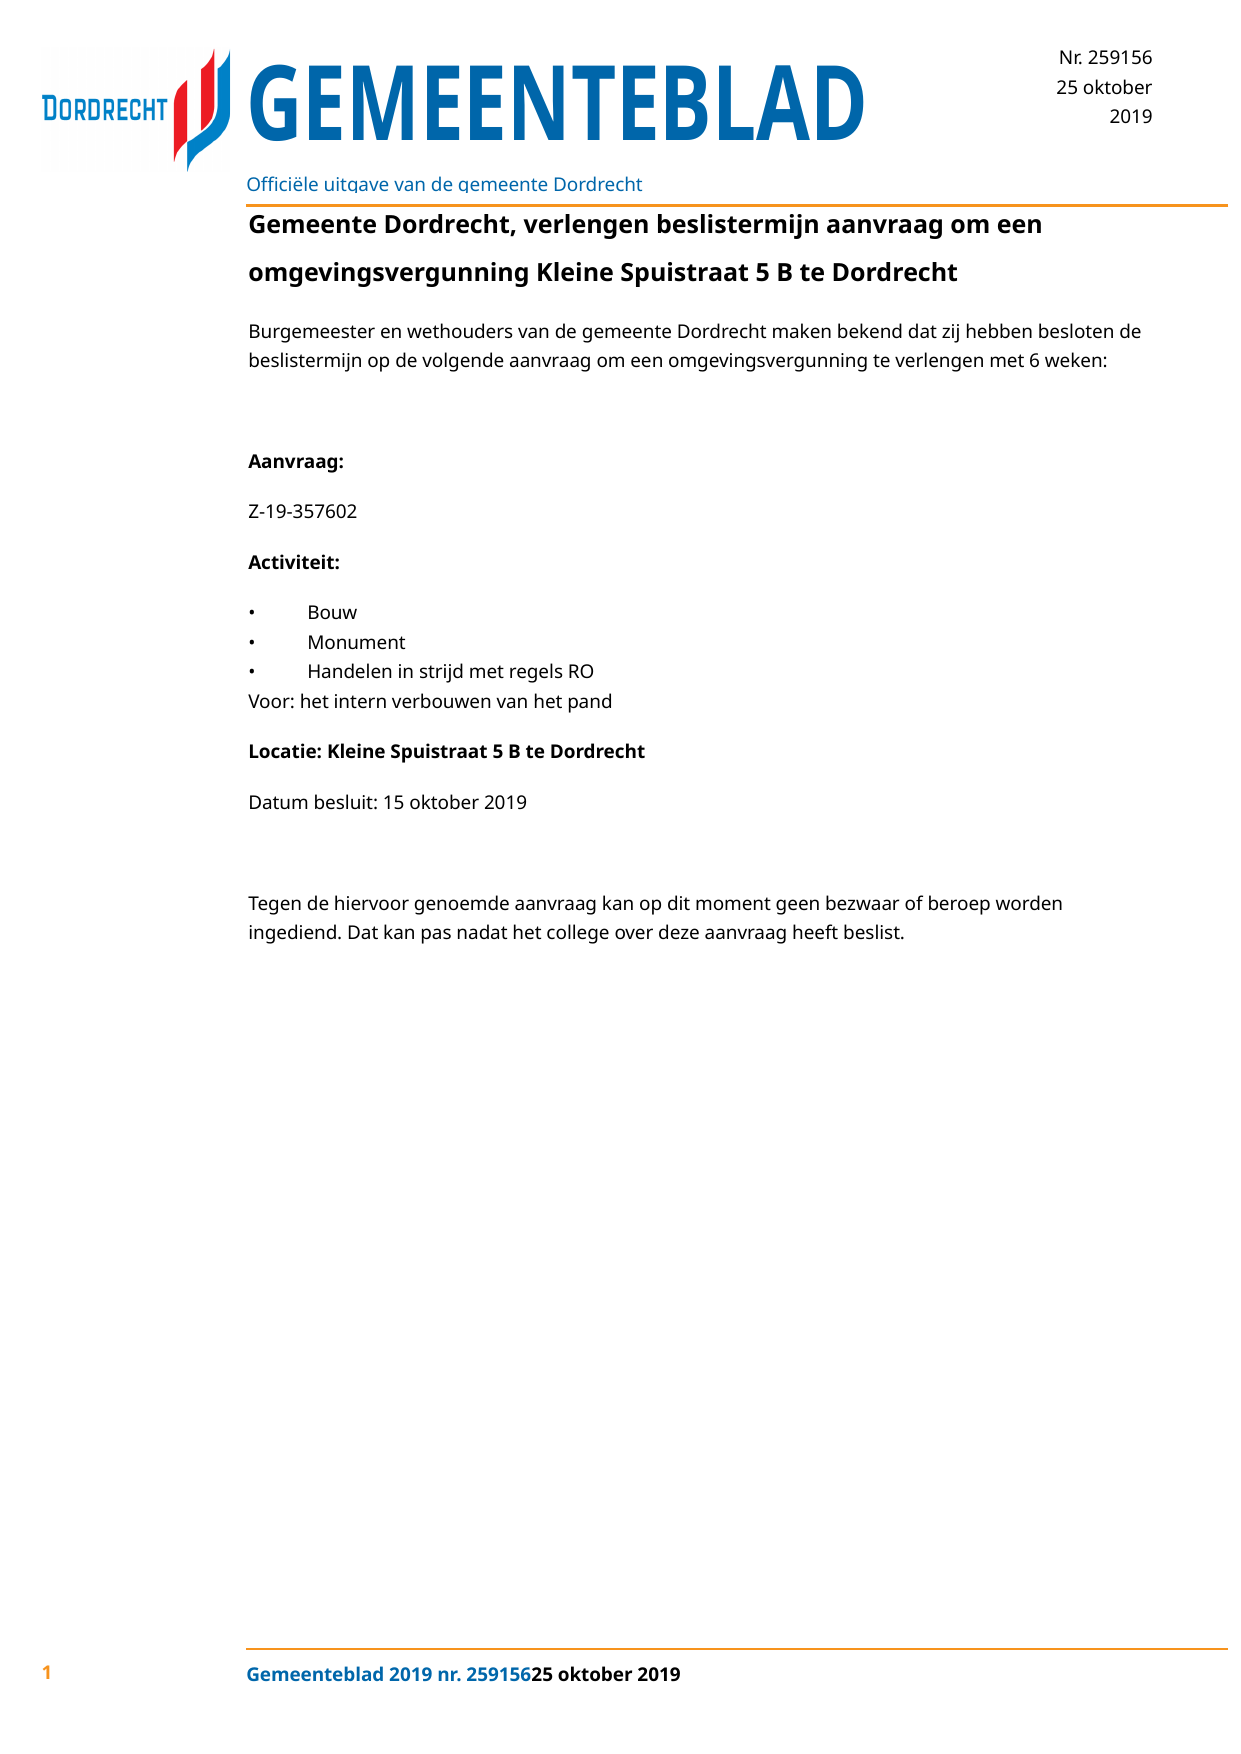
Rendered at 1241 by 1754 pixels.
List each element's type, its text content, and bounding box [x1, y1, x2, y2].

text Locatie: Kleine Spuistraat 5 B te Dordrecht [248, 739, 1152, 764]
text Activiteit: [248, 549, 1152, 575]
text Datum besluit: 15 oktober 2019 [248, 789, 1152, 815]
list Bouw [248, 599, 1152, 625]
list Handelen in strijd met regels RO [248, 659, 1152, 684]
text Burgemeester en wethouders van de gemeente Dordrecht maken bekend dat zij hebben besloten de beslistermijn op de volgende aanvraag om een omgevingsvergunning te verlengen met 6 weken: [248, 318, 1152, 373]
picture [41, 47, 231, 172]
text Tegen de hiervoor genoemde aanvraag kan op dit moment geen bezwaar of beroep worden ingediend. Dat kan pas nadat het college over deze aanvraag heeft beslist. [248, 890, 1152, 945]
text Aanvraag: [248, 448, 1152, 474]
text Z-19-357602 [248, 499, 1152, 524]
text Voor: het intern verbouwen van het pand [248, 688, 1152, 714]
list Monument [248, 629, 1152, 655]
text Gemeente Dordrecht, verlengen beslistermijn aanvraag om een omgevingsvergunning Kleine Spuistraat 5 B te Dordrecht [248, 207, 1152, 288]
